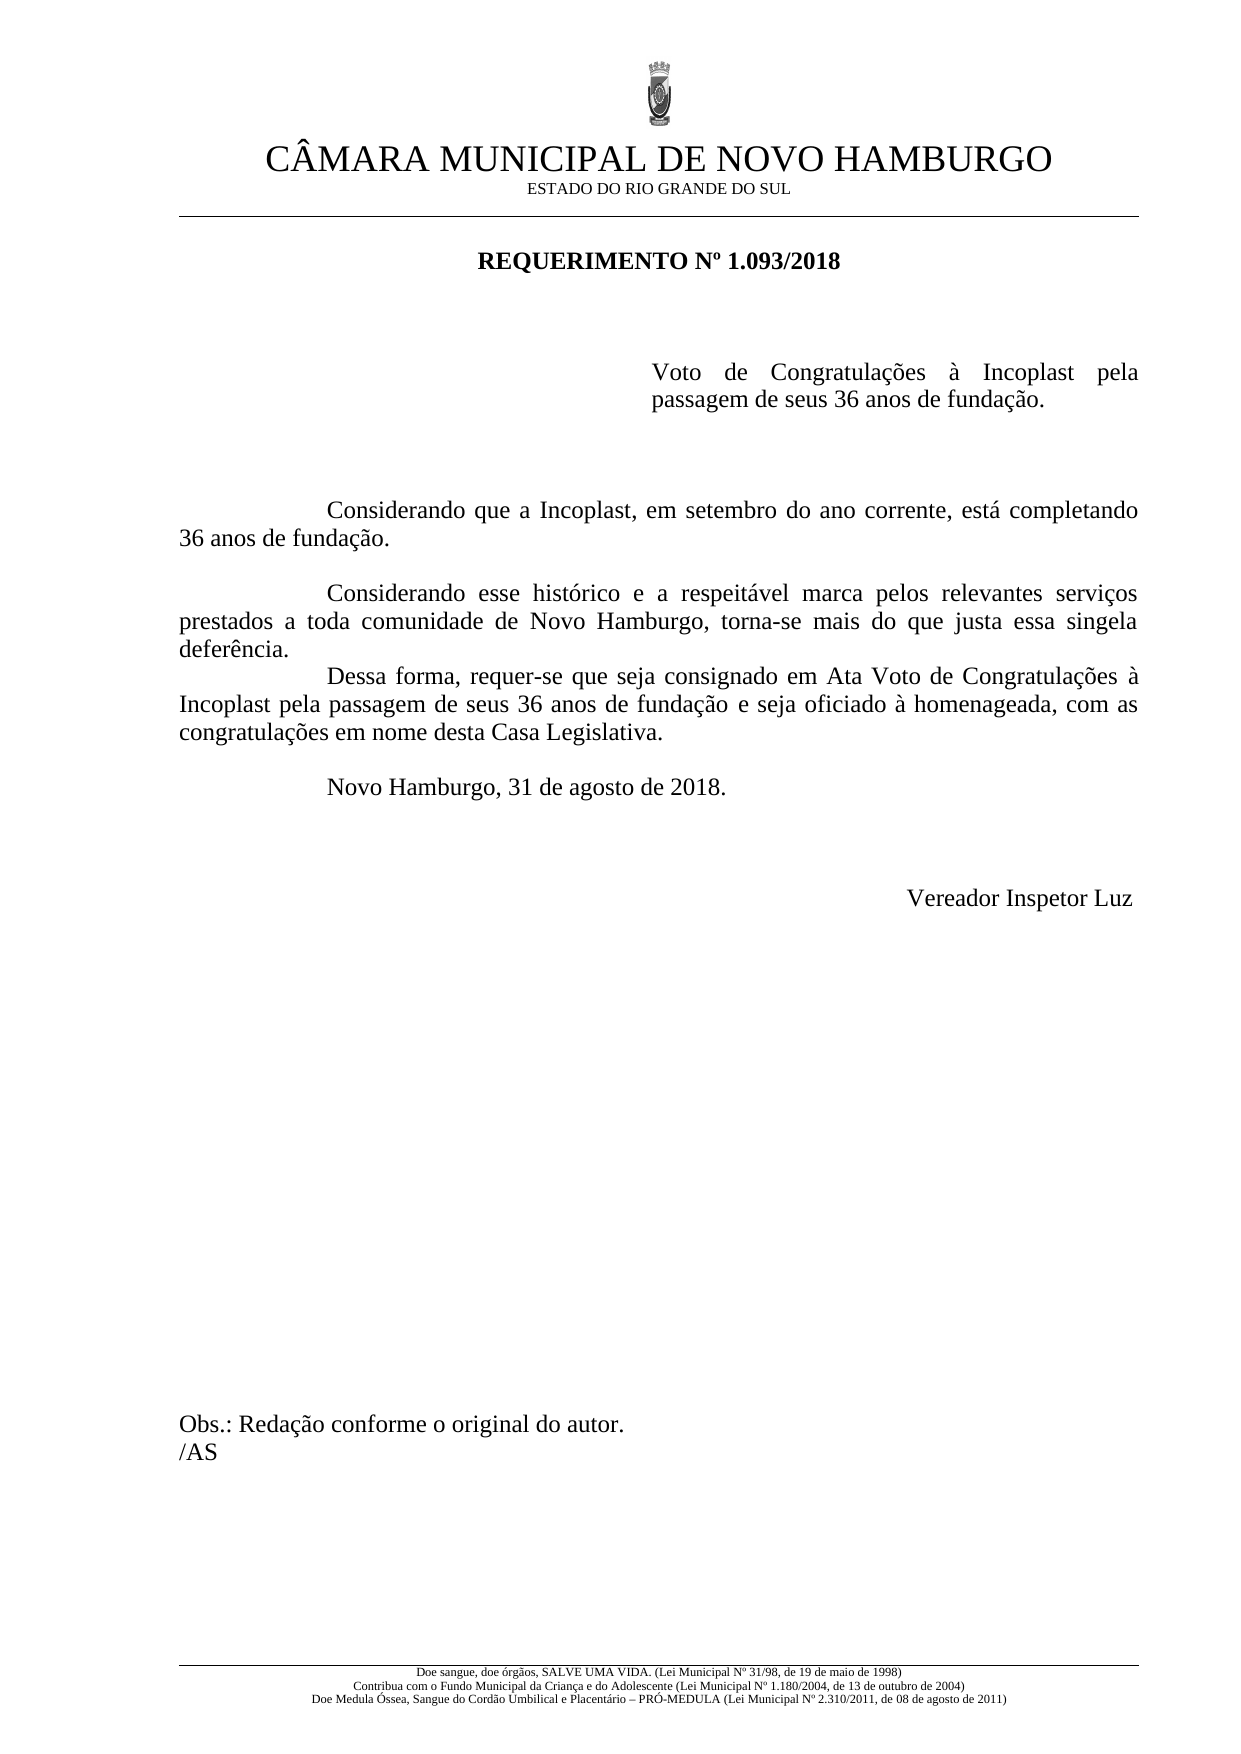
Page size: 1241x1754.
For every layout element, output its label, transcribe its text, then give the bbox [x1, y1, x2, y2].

text Dessa forma, requer-se que seja consignado em Ata Voto de Congratulações à Incoplast pela passagem de seus 36 anos de fundação e seja oficiado à homenageada, com as congratulações em nome desta Casa Legislativa. [179, 662, 1139, 746]
text /AS [179, 1438, 1139, 1466]
text Vereador Inspetor Luz [179, 884, 1139, 912]
text Considerando esse histórico e a respeitável marca pelos relevantes serviços prestados a toda comunidade de Novo Hamburgo, torna-se mais do que justa essa singela deferência. [179, 579, 1139, 662]
text REQUERIMENTO Nº 1.093/2018 [179, 247, 1139, 274]
text Obs.: Redação conforme o original do autor. [179, 1411, 1139, 1438]
text Considerando que a Incoplast, em setembro do ano corrente, está completando 36 anos de fundação. [179, 496, 1139, 552]
text Novo Hamburgo, 31 de agosto de 2018. [179, 773, 1139, 801]
text Voto de Congratulações à Incoplast pela passagem de seus 36 anos de fundação. [651, 358, 1139, 413]
